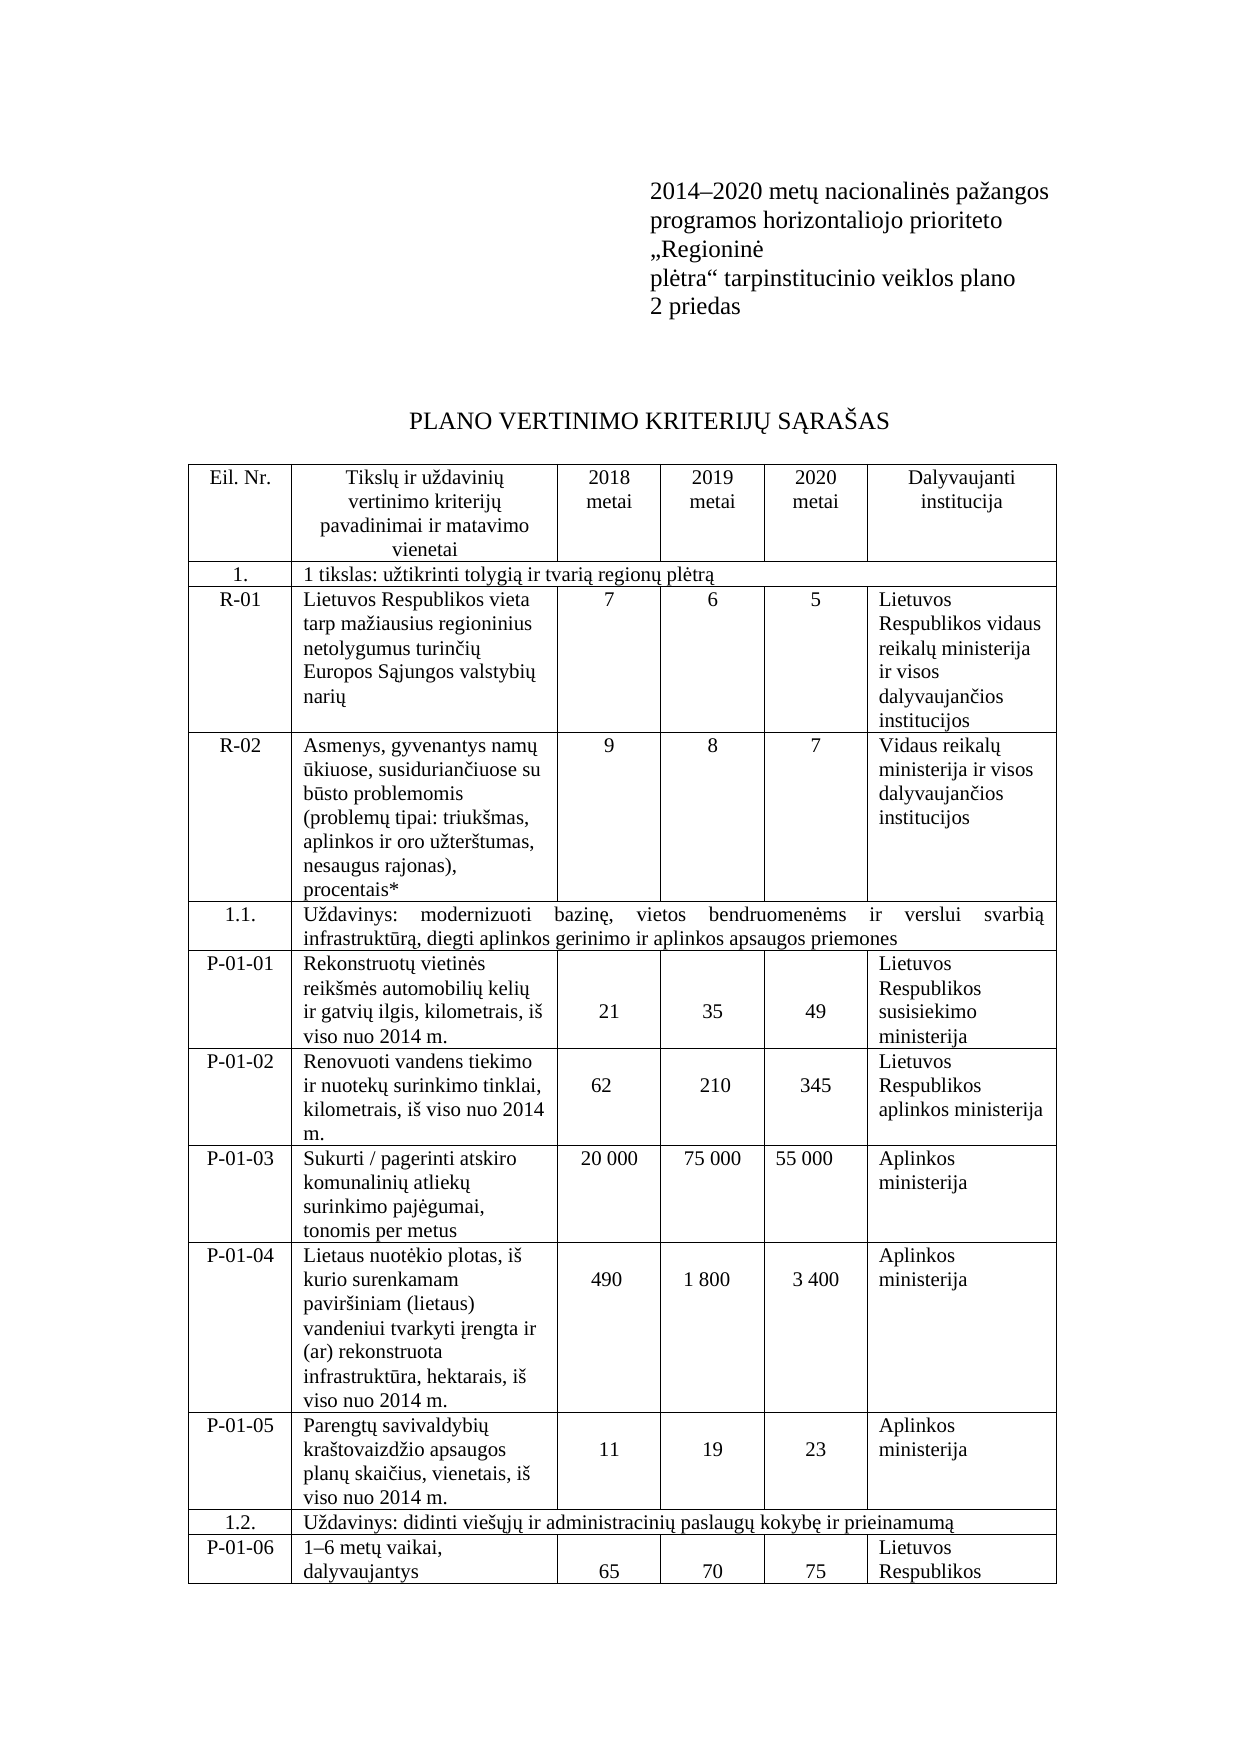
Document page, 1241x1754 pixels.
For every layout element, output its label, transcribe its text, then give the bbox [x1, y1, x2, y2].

table_header Dalyvaujanti institucija [868, 465, 1056, 561]
table_cell Parengtų savivaldybių kraštovaizdžio apsaugos planų skaičius, vienetais, iš viso nuo 2014 m. [292, 1413, 557, 1509]
table_cell 1–6 metų vaikai, dalyvaujantys [292, 1535, 557, 1583]
table_cell 20 000 [558, 1146, 660, 1242]
table_cell P-01-06 [189, 1535, 291, 1583]
table_cell Asmenys, gyvenantys namų ūkiuose, susiduriančiuose su būsto problemomis (problemų tipai: triukšmas, aplinkos ir oro užterštumas, nesaugus rajonas), procentais* [292, 733, 557, 901]
table_cell R-01 [189, 587, 291, 732]
table_cell 210 [661, 1049, 764, 1145]
table_cell 65 [558, 1535, 660, 1583]
table_cell Renovuoti vandens tiekimo ir nuotekų surinkimo tinklai, kilometrais, iš viso nuo 2014 m. [292, 1049, 557, 1145]
table_cell 490 [558, 1243, 660, 1412]
table_cell Sukurti / pagerinti atskiro komunalinių atliekų surinkimo pajėgumai, tonomis per metus [292, 1146, 557, 1242]
table_cell 75 000 [661, 1146, 764, 1242]
table_cell Aplinkos ministerija [868, 1146, 1056, 1242]
table_cell 35 [661, 951, 764, 1048]
table_cell 1 tikslas: užtikrinti tolygią ir tvarią regionų plėtrą [292, 562, 1056, 586]
table_header 2018 metai [558, 465, 660, 561]
table_cell 11 [558, 1413, 660, 1509]
table_cell 1.1. [189, 902, 291, 950]
table_cell Uždavinys: didinti viešųjų ir administracinių paslaugų kokybę ir prieinamumą [292, 1510, 1056, 1534]
table_header 2020 metai [765, 465, 867, 561]
table_cell Lietuvos Respublikos aplinkos ministerija [868, 1049, 1056, 1145]
table_header Eil. Nr. [189, 465, 291, 561]
table_cell 55 000 [765, 1146, 867, 1242]
text 2014–2020 metų nacionalinės pažangos programos horizontaliojo prioriteto „Regioninė plėtra“ tarpinstitucinio veiklos plano 2 priedas [650, 176, 1122, 320]
table_cell Lietuvos Respublikos vidaus reikalų ministerija ir visos dalyvaujančios institucijos [868, 587, 1056, 732]
table_cell 23 [765, 1413, 867, 1509]
table_cell 345 [765, 1049, 867, 1145]
table_cell P-01-03 [189, 1146, 291, 1242]
table_cell R-02 [189, 733, 291, 901]
table_cell P-01-04 [189, 1243, 291, 1412]
table_cell 5 [765, 587, 867, 732]
table_cell Lietuvos Respublikos vieta tarp mažiausius regioninius netolygumus turinčių Europos Sąjungos valstybių narių [292, 587, 557, 732]
table_cell 8 [661, 733, 764, 901]
table_cell Lietuvos Respublikos [868, 1535, 1056, 1583]
table_cell 49 [765, 951, 867, 1048]
text PLANO VERTINIMO KRITERIJŲ SĄRAŠAS [177, 406, 1122, 435]
table_cell 70 [661, 1535, 764, 1583]
table_cell P-01-02 [189, 1049, 291, 1145]
table_cell Lietaus nuotėkio plotas, iš kurio surenkamam paviršiniam (lietaus) vandeniui tvarkyti įrengta ir (ar) rekonstruota infrastruktūra, hektarais, iš viso nuo 2014 m. [292, 1243, 557, 1412]
table_cell 21 [558, 951, 660, 1048]
table_cell 9 [558, 733, 660, 901]
table_cell 6 [661, 587, 764, 732]
table_cell 7 [765, 733, 867, 901]
table_cell 75 [765, 1535, 867, 1583]
table_cell Aplinkos ministerija [868, 1243, 1056, 1412]
table_cell Rekonstruotų vietinės reikšmės automobilių kelių ir gatvių ilgis, kilometrais, iš viso nuo 2014 m. [292, 951, 557, 1048]
table_cell 7 [558, 587, 660, 732]
table_cell 19 [661, 1413, 764, 1509]
table_cell 1. [189, 562, 291, 586]
table_cell 1 800 [661, 1243, 764, 1412]
table_cell 3 400 [765, 1243, 867, 1412]
table_cell 1.2. [189, 1510, 291, 1534]
table_header Tikslų ir uždavinių vertinimo kriterijų pavadinimai ir matavimo vienetai [292, 465, 557, 561]
table_cell Aplinkos ministerija [868, 1413, 1056, 1509]
table_cell Uždavinys: modernizuoti bazinę, vietos bendruomenėms ir verslui svarbią infrastruktūrą, diegti aplinkos gerinimo ir aplinkos apsaugos priemones [292, 902, 1056, 950]
table_cell Lietuvos Respublikos susisiekimo ministerija [868, 951, 1056, 1048]
table_cell P-01-05 [189, 1413, 291, 1509]
table_cell P-01-01 [189, 951, 291, 1048]
table_header 2019 metai [661, 465, 764, 561]
table_cell Vidaus reikalų ministerija ir visos dalyvaujančios institucijos [868, 733, 1056, 901]
table_cell 62 [558, 1049, 660, 1145]
